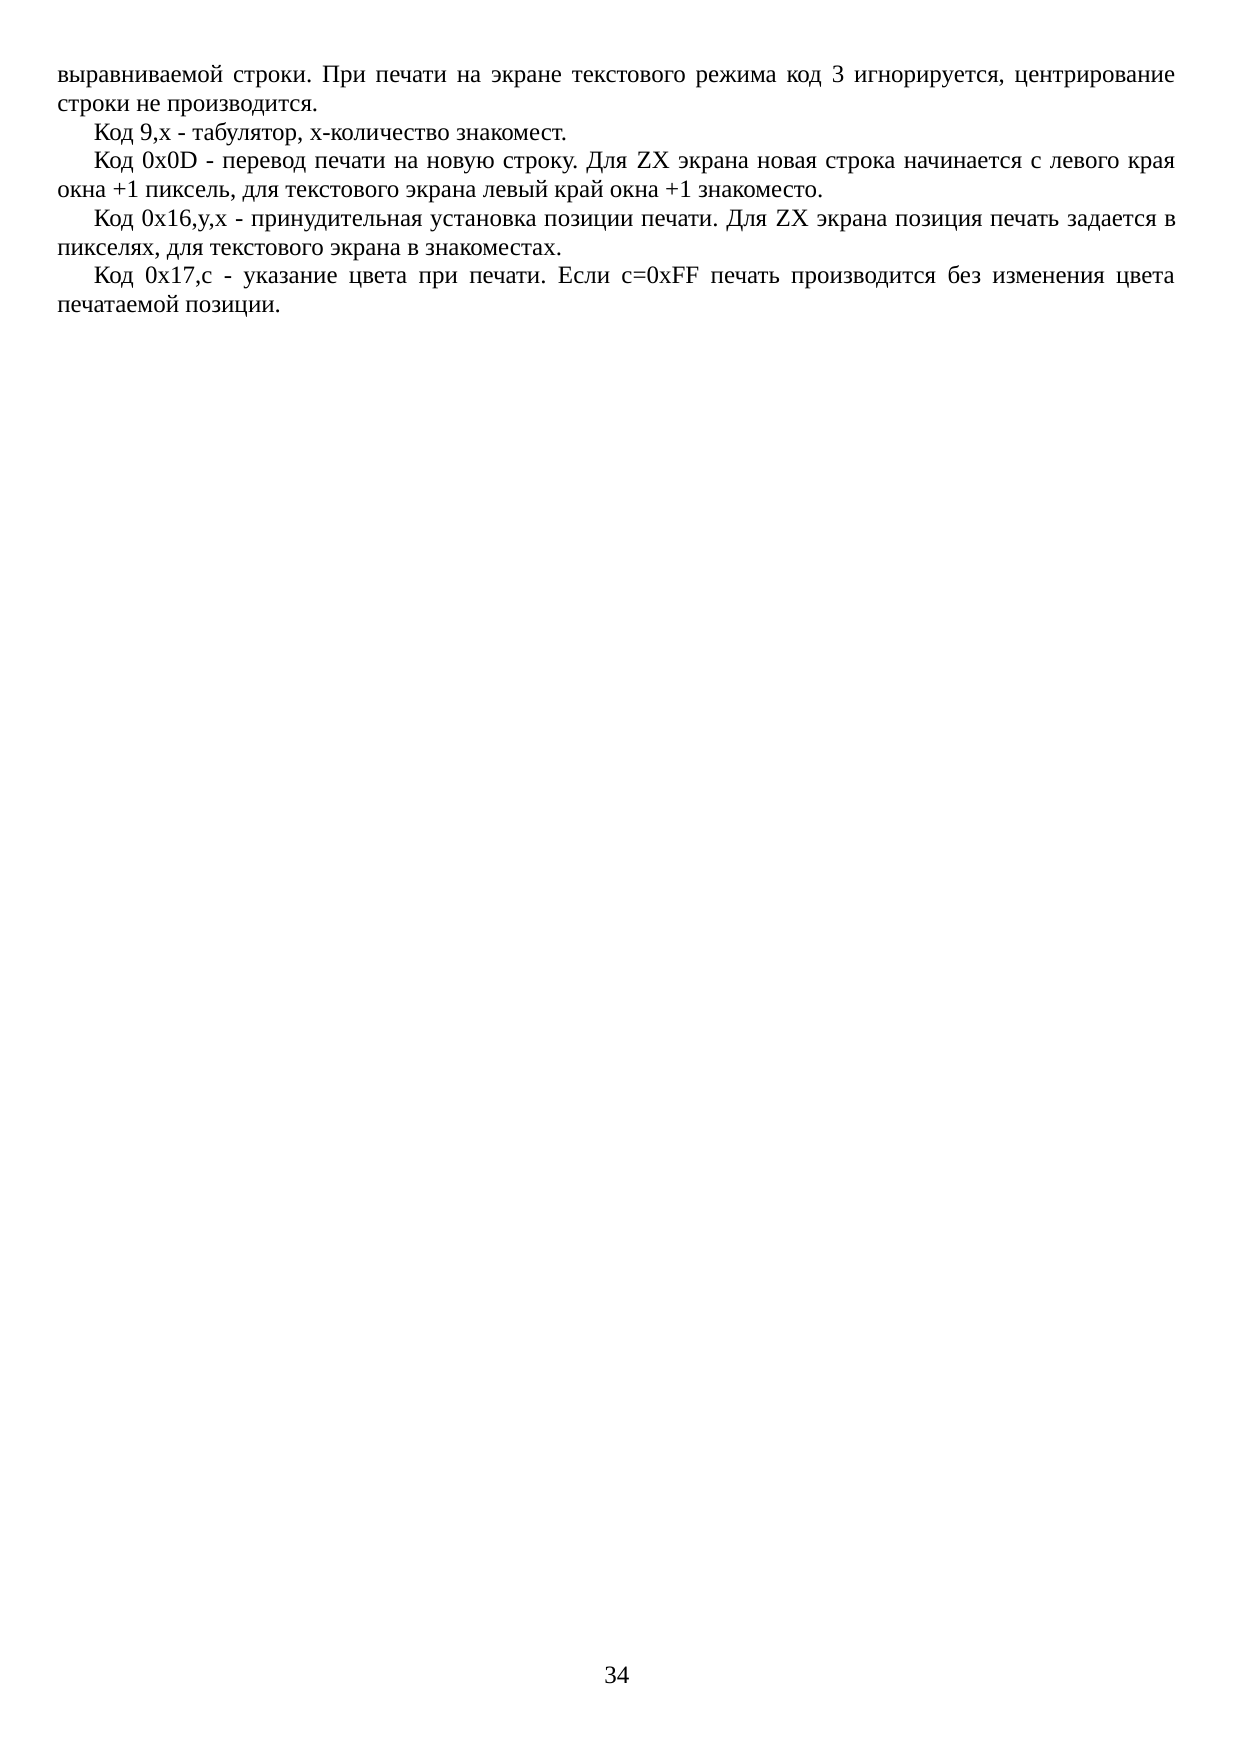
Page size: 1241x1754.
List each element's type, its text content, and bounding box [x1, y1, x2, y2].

text выравниваемой строки. При печати на экране текстового режима код 3 игнорируется, центрирование строки не производится. [57, 59, 1176, 117]
text Код 9,x - табулятор, x-количество знакомест. [57, 117, 1176, 146]
text Код 0x16,y,x - принудительная установка позиции печати. Для ZX экрана позиция печать задается в пикселях, для текстового экрана в знакоместах. [57, 203, 1176, 261]
text Код 0x0D - перевод печати на новую строку. Для ZX экрана новая строка начинается с левого края окна +1 пиксель, для текстового экрана левый край окна +1 знакоместо. [57, 146, 1176, 203]
text Код 0x17,c - указание цвета при печати. Если с=0xFF печать производится без изменения цвета печатаемой позиции. [57, 261, 1176, 318]
